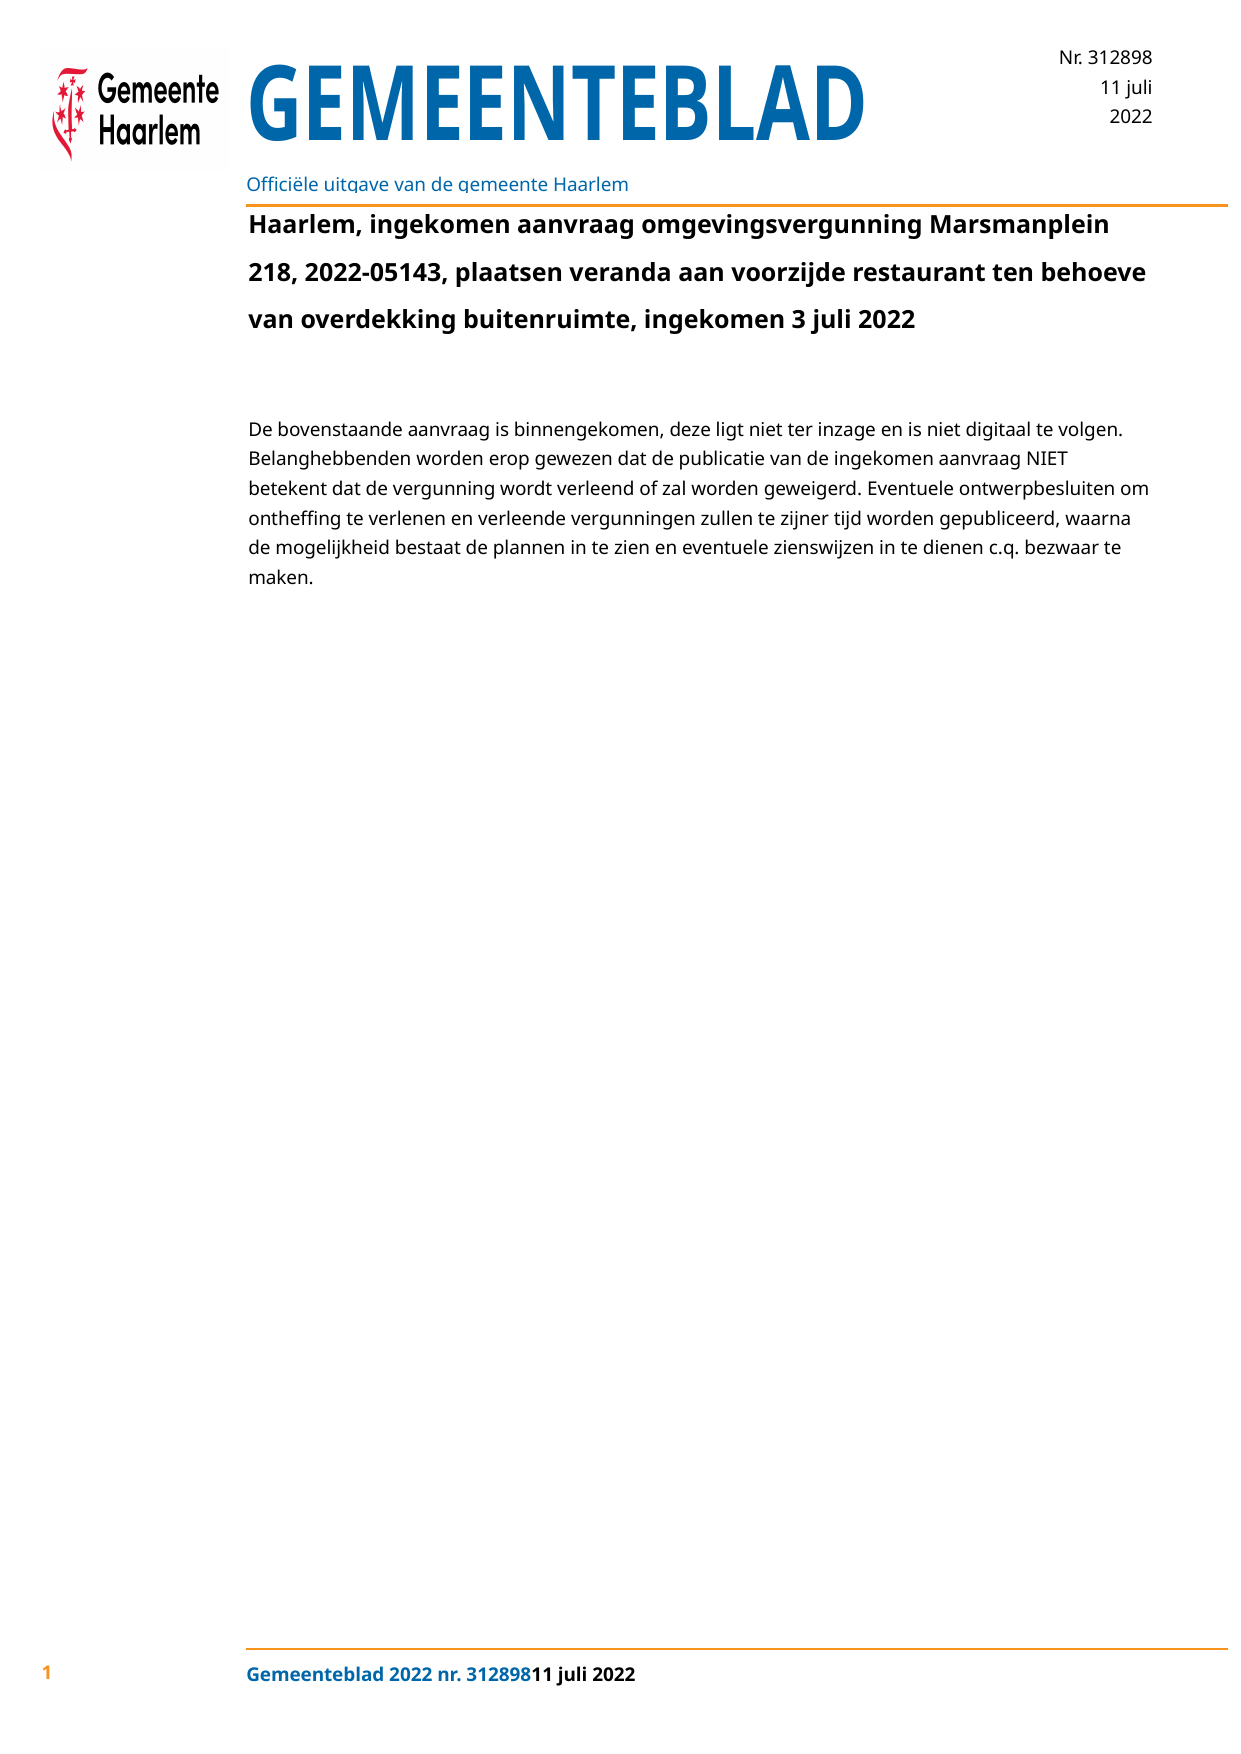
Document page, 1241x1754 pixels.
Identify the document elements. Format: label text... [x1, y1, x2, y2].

text Haarlem, ingekomen aanvraag omgevingsvergunning Marsmanplein 218, 2022-05143, plaatsen veranda aan voorzijde restaurant ten behoeve van overdekking buitenruimte, ingekomen 3 juli 2022 [248, 207, 1152, 336]
picture [41, 47, 231, 172]
text De bovenstaande aanvraag is binnengekomen, deze ligt niet ter inzage en is niet digitaal te volgen. Belanghebbenden worden erop gewezen dat de publicatie van de ingekomen aanvraag NIET betekent dat de vergunning wordt verleend of zal worden geweigerd. Eventuele ontwerpbesluiten om ontheffing te verlenen en verleende vergunningen zullen te zijner tijd worden gepubliceerd, waarna de mogelijkheid bestaat de plannen in te zien en eventuele zienswijzen in te dienen c.q. bezwaar te maken. [248, 416, 1152, 589]
